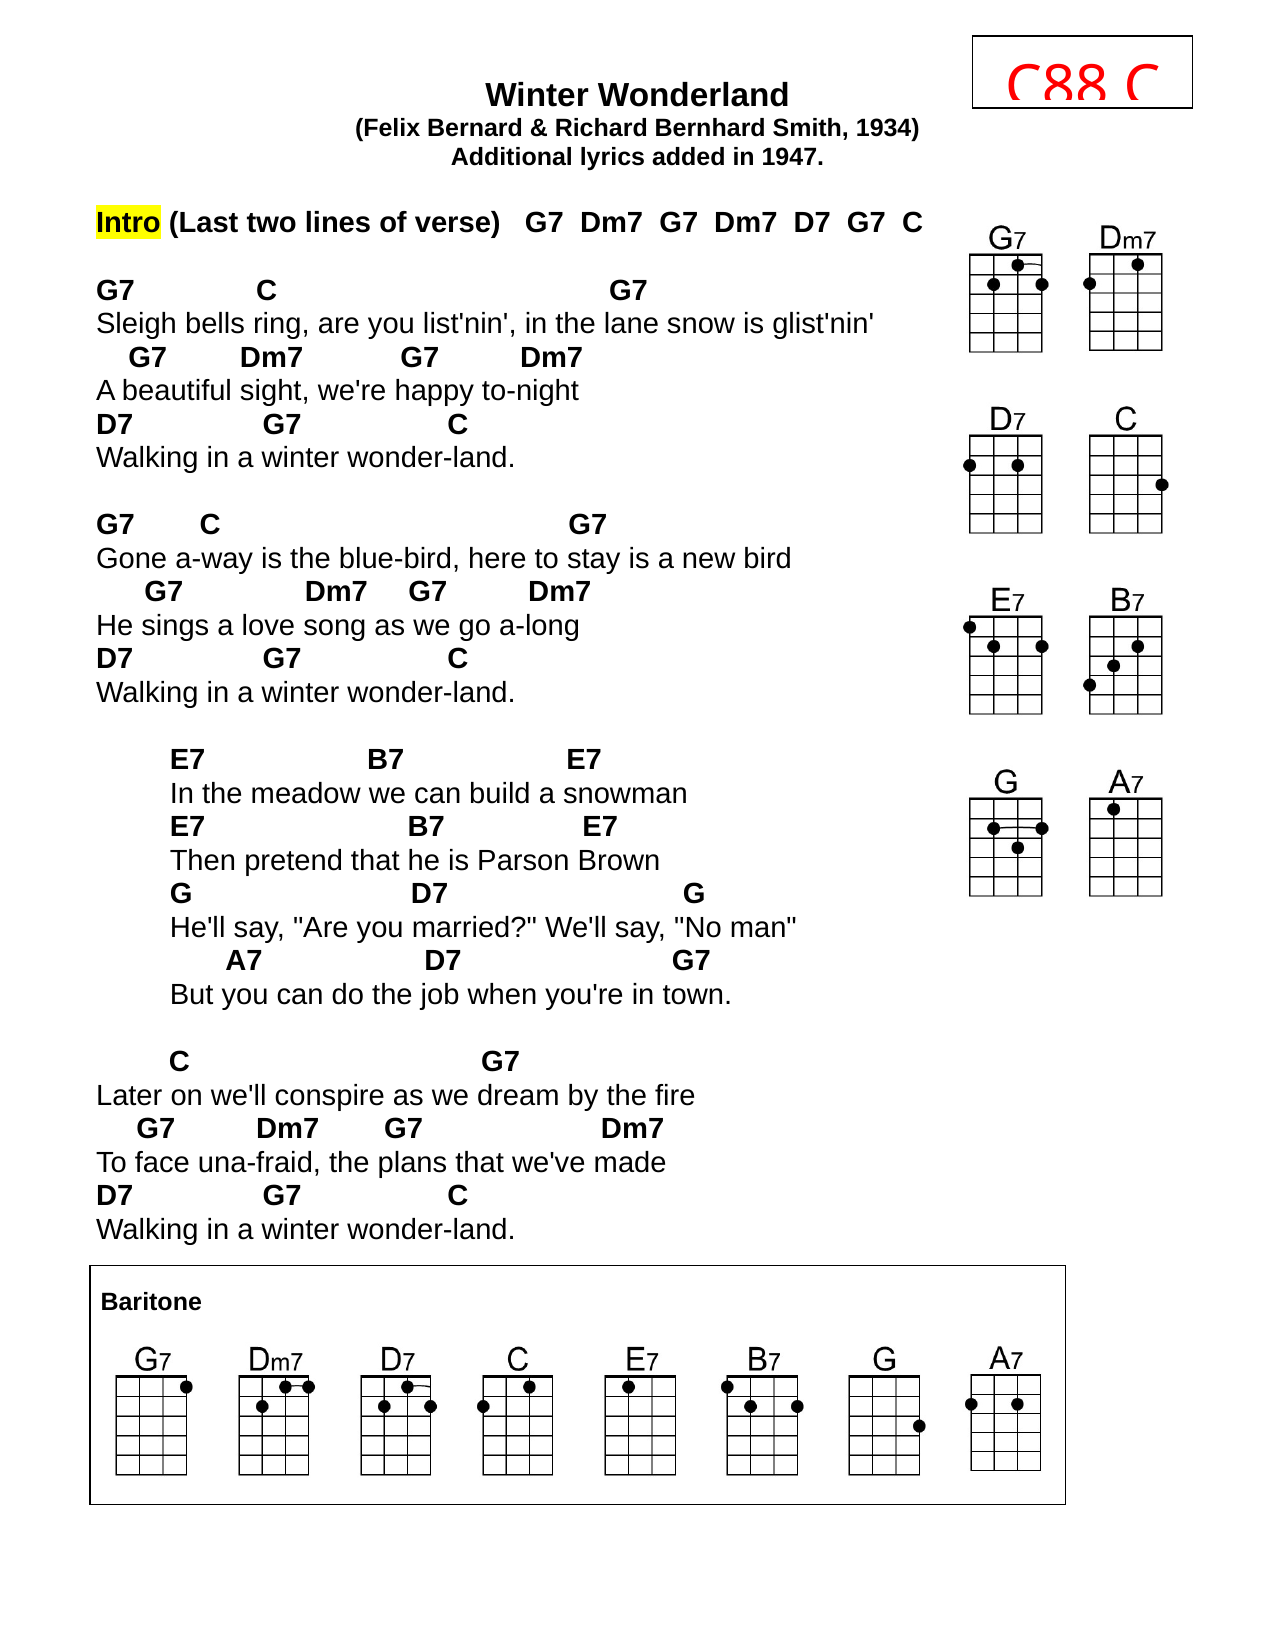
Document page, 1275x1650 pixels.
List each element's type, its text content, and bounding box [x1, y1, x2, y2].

picture [464, 1326, 571, 1494]
table_cell [945, 1321, 1065, 1504]
table_cell [945, 1021, 1065, 1265]
table_cell [1065, 381, 1185, 562]
text Winter Wonderland [973, 37, 1192, 107]
picture [950, 749, 1060, 915]
picture [950, 205, 1060, 371]
picture [220, 1326, 327, 1494]
picture [1070, 567, 1180, 733]
table_cell [823, 1321, 945, 1504]
table_cell [945, 381, 1065, 562]
table_cell [945, 981, 1065, 1021]
picture [342, 1326, 449, 1494]
table_cell [212, 1321, 334, 1504]
table_cell [579, 1321, 701, 1504]
table_cell [1065, 981, 1185, 1021]
table_cell [91, 1321, 212, 1504]
table_header Intro (Last two lines of verse) G7 Dm7 G7 Dm7 D7 G7 C G7 C G7 Sleigh bells ring, are you list'nin', in the lane snow is glist'nin' G7 Dm7 G7 Dm7 A beautiful sight, we're happy to-night D7 G7 C Walking in a winter wonder-land. G7 C G7 Gone a-way is the blue-bird, here to stay is a new bird G7 Dm7 G7 Dm7 He sings a love song as we go a-long D7 G7 C Walking in a winter wonder-land. E7 B7 E7 In the meadow we can build a snowman E7 B7 E7 Then pretend that he is Parson Brown G D7 G He'll say, "Are you married?" We'll say, "No man" A7 D7 G7 But you can do the job when you're in town. C G7 Later on we'll conspire as we dream by the fire G7 Dm7 G7 Dm7 To face una-fraid, the plans that we've made D7 G7 C Walking in a winter wonder-land. [90, 200, 945, 1265]
text C88 C [988, 44, 1177, 100]
picture [831, 1326, 938, 1494]
table_cell [1066, 1321, 1185, 1504]
table_cell [334, 1321, 457, 1504]
picture [950, 567, 1060, 733]
text (Felix Bernard & Richard Bernhard Smith, 1934) Additional lyrics added in 1947. [90, 113, 1185, 171]
table_cell [945, 562, 1065, 743]
table_header [945, 200, 1065, 381]
table_cell [1065, 925, 1185, 941]
table_cell [1065, 562, 1185, 743]
table_cell [579, 1266, 701, 1321]
picture [1070, 749, 1180, 915]
table_cell [212, 1266, 334, 1321]
table_cell [945, 744, 1065, 925]
picture [708, 1326, 816, 1494]
table_cell [1065, 744, 1185, 925]
table_cell [823, 1266, 945, 1321]
table_cell [457, 1266, 579, 1321]
table_cell [334, 1266, 457, 1321]
table_cell [945, 1266, 1065, 1321]
picture [586, 1326, 693, 1494]
table_cell [701, 1266, 823, 1321]
table_header [1065, 200, 1185, 381]
table_cell [701, 1321, 823, 1504]
picture [1070, 386, 1180, 552]
picture [950, 386, 1060, 552]
picture [952, 1326, 1059, 1489]
table_cell [1066, 1265, 1185, 1321]
table_cell [457, 1321, 579, 1504]
table_cell [1065, 1021, 1185, 1265]
picture [97, 1326, 205, 1494]
table_cell [945, 925, 1065, 941]
text Winter Wonderland [90, 75, 1185, 113]
table_cell [1065, 941, 1185, 981]
table_cell Baritone [91, 1266, 212, 1321]
picture [1070, 205, 1180, 369]
table_cell [945, 941, 1065, 981]
